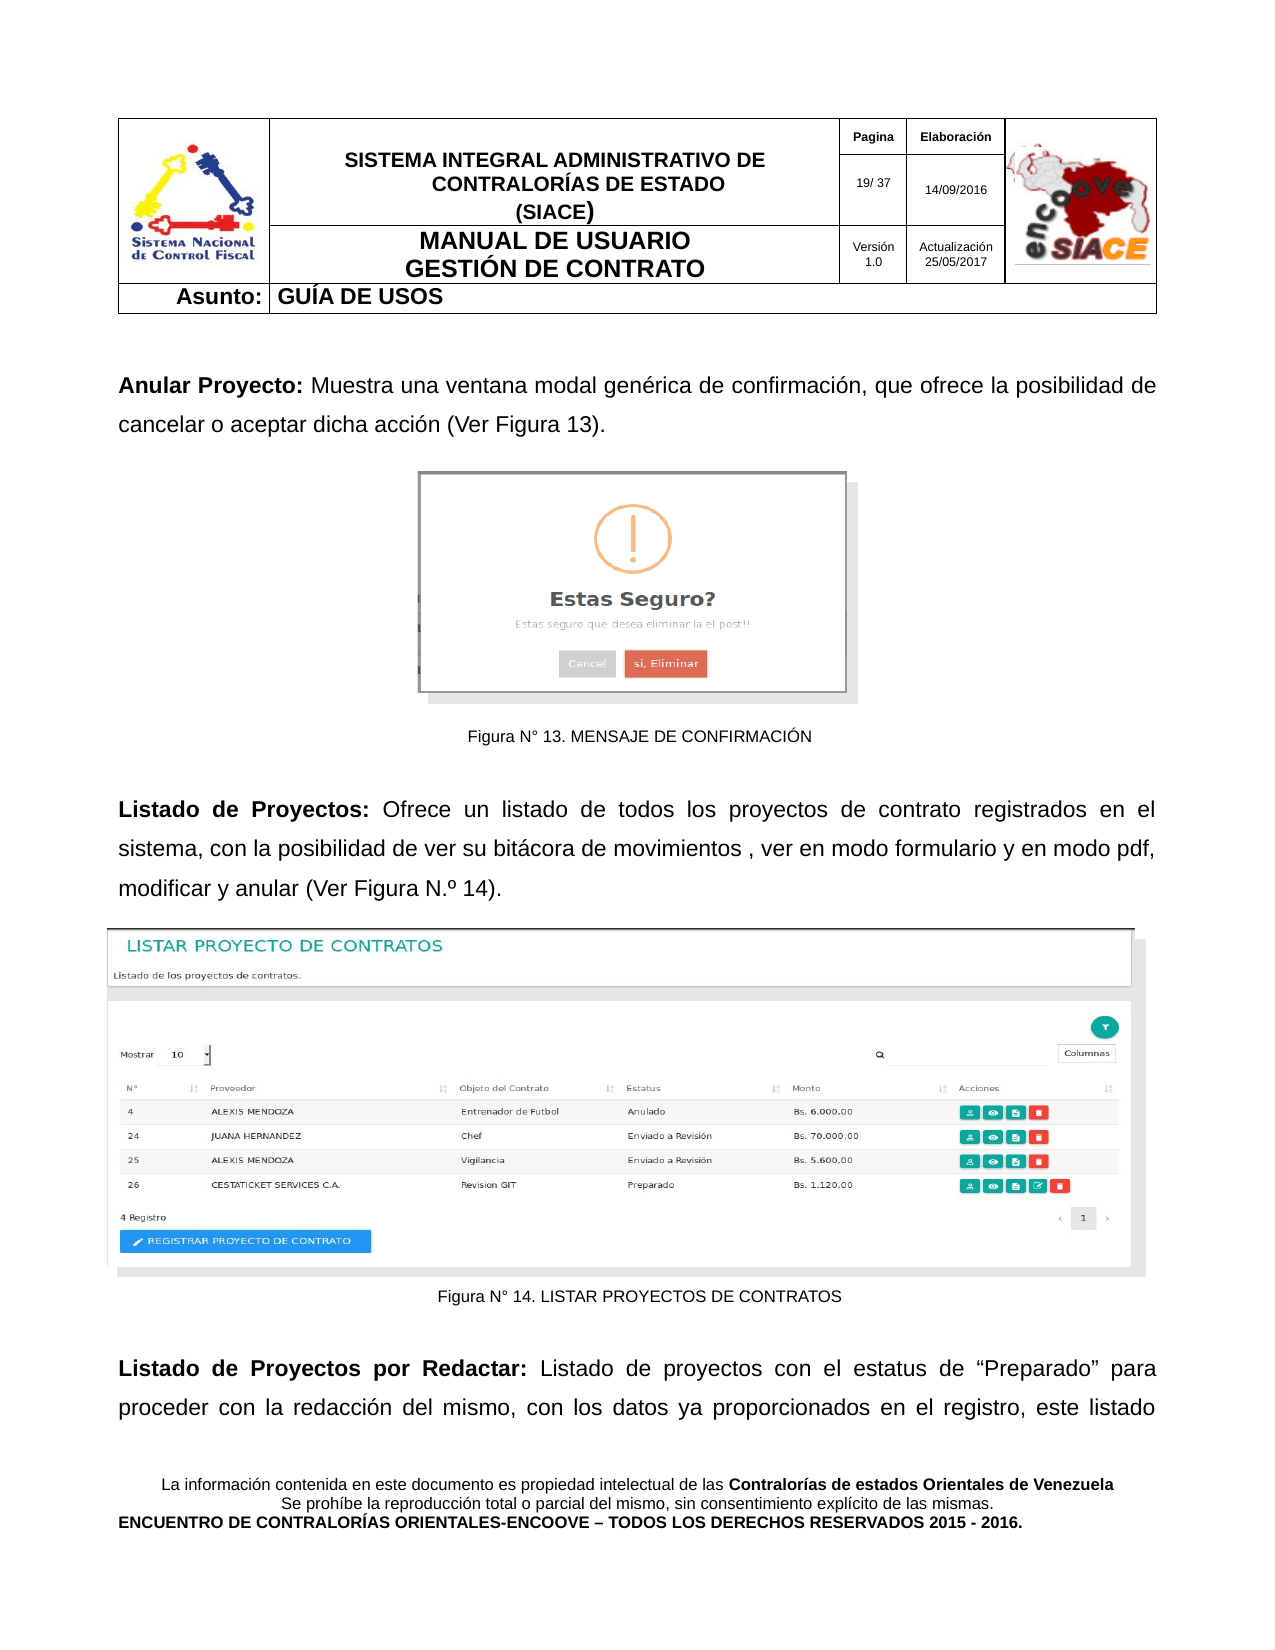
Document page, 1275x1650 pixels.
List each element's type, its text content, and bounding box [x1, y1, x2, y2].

picture [417, 471, 847, 693]
text Figura N° 13. MENSAJE DE CONFIRMACIÓN [118, 727, 1157, 746]
text Figura N° 14. LISTAR PROYECTOS DE CONTRATOS [118, 914, 1157, 1306]
picture [1006, 140, 1151, 266]
picture [121, 140, 267, 266]
picture [106, 928, 1135, 1267]
text Anular Proyecto: Muestra una ventana modal genérica de confirmación, que ofrece la posibilidad de cancelar o aceptar dicha acción (Ver Figura 13). [118, 372, 1157, 438]
text Listado de Proyectos por Redactar: Listado de proyectos con el estatus de “Preparado” para proceder con la redacción del mismo, con los datos ya proporcionados en el registro, este listado [118, 1354, 1157, 1420]
text Listado de Proyectos: Ofrece un listado de todos los proyectos de contrato registrados en el sistema, con la posibilidad de ver su bitácora de movimientos , ver en modo formulario y en modo pdf, modificar y anular (Ver Figura N.º 14). [118, 796, 1157, 901]
